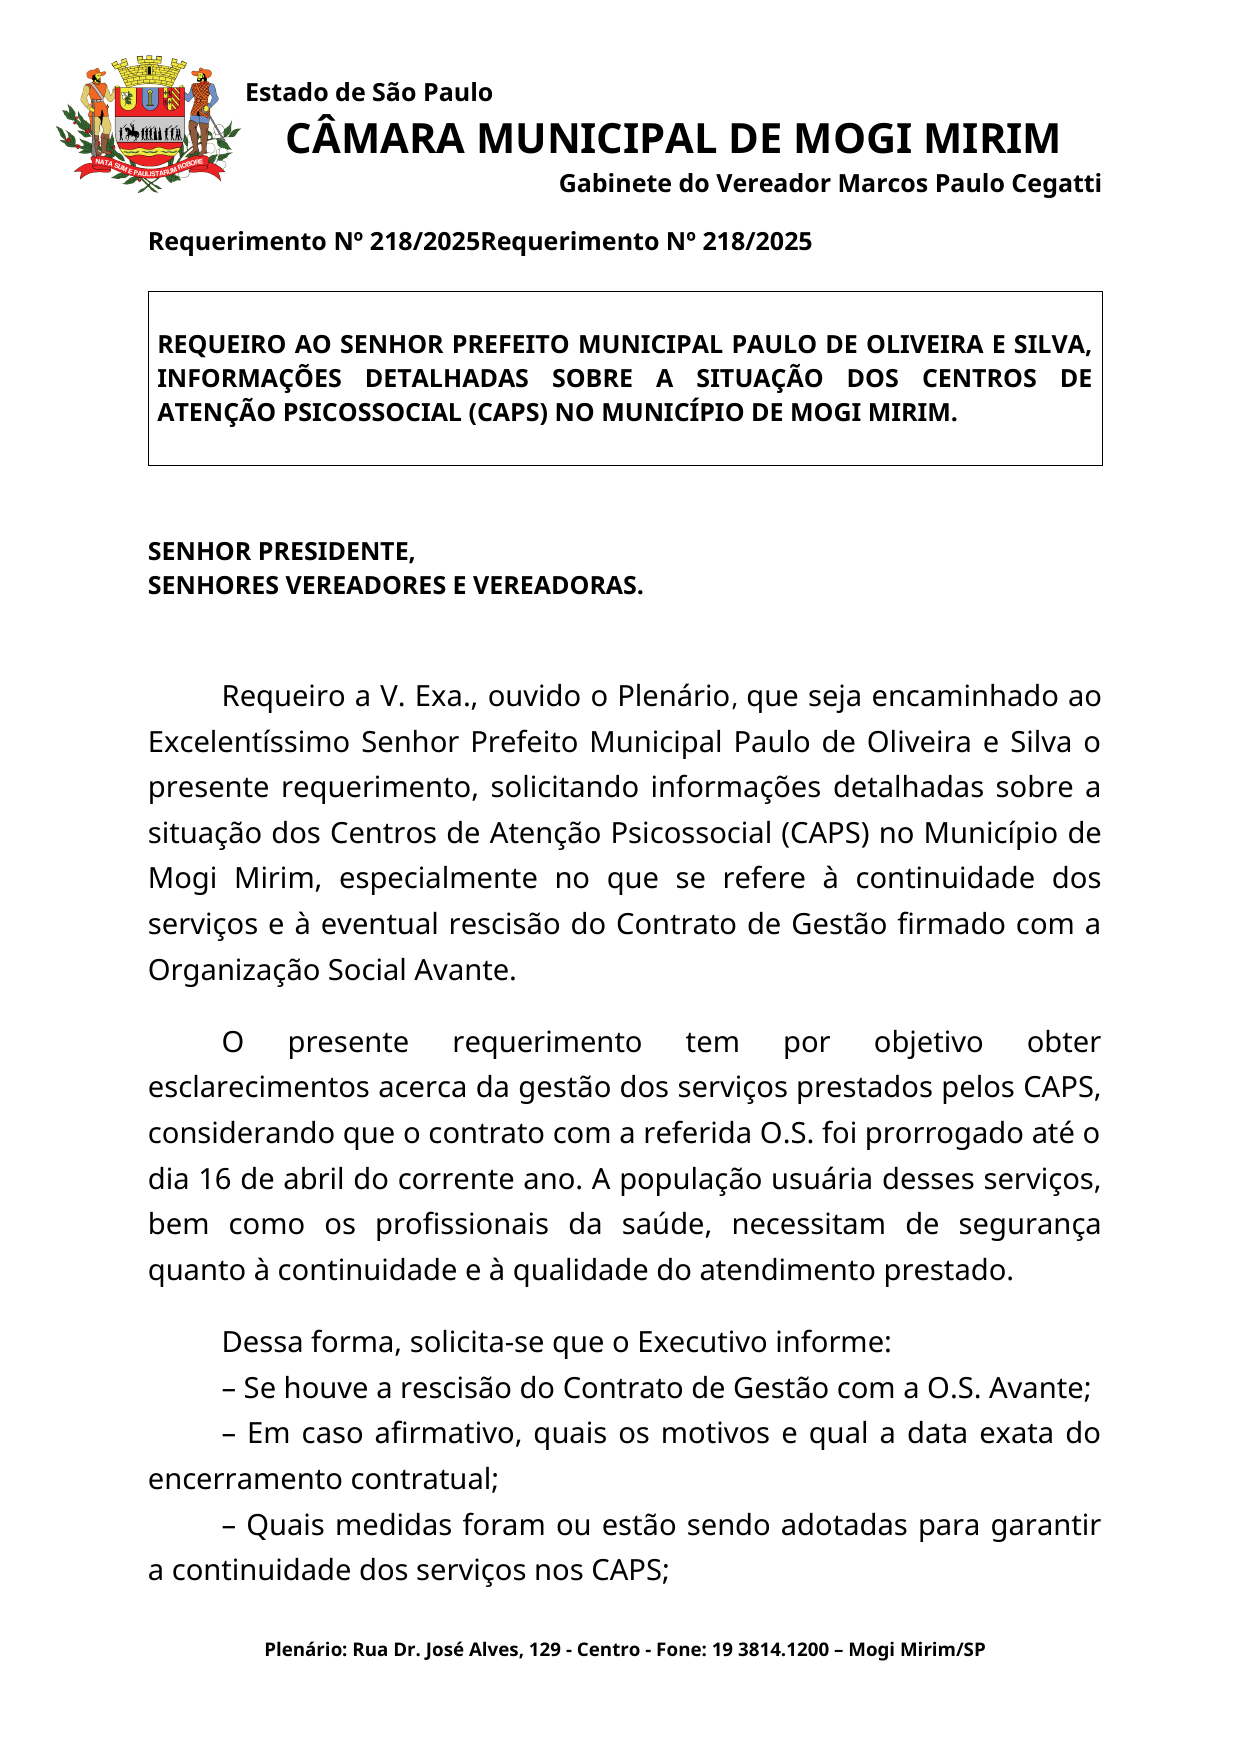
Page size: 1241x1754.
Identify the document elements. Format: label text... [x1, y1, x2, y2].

text SENHOR PRESIDENTE, [148, 534, 1103, 568]
text Requeiro a V. Exa., ouvido o Plenário, que seja encaminhado ao Excelentíssimo Senhor Prefeito Municipal Paulo de Oliveira e Silva o presente requerimento, solicitando informações detalhadas sobre a situação dos Centros de Atenção Psicossocial (CAPS) no Município de Mogi Mirim, especialmente no que se refere à continuidade dos serviços e à eventual rescisão do Contrato de Gestão firmado com a Organização Social Avante. [148, 675, 1103, 989]
text – Em caso afirmativo, quais os motivos e qual a data exata do encerramento contratual; [148, 1413, 1103, 1498]
text Dessa forma, solicita-se que o Executivo informe: [148, 1321, 1103, 1361]
text – Se houve a rescisão do Contrato de Gestão com a O.S. Avante; [148, 1367, 1103, 1407]
picture [32, 43, 263, 205]
text REQUEIRO AO SENHOR PREFEITO MUNICIPAL PAULO DE OLIVEIRA E SILVA, INFORMAÇÕES DETALHADAS SOBRE A SITUAÇÃO DOS CENTROS DE ATENÇÃO PSICOSSOCIAL (CAPS) NO MUNICÍPIO DE MOGI MIRIM. [149, 325, 1102, 428]
text SENHORES VEREADORES E VEREADORAS. [148, 568, 1103, 602]
text O presente requerimento tem por objetivo obter esclarecimentos acerca da gestão dos serviços prestados pelos CAPS, considerando que o contrato com a referida O.S. foi prorrogado até o dia 16 de abril do corrente ano. A população usuária desses serviços, bem como os profissionais da saúde, necessitam de segurança quanto à continuidade e à qualidade do atendimento prestado. [148, 1021, 1103, 1289]
text Requerimento Nº 218/2025Requerimento Nº 218/2025 [148, 223, 1103, 257]
text – Quais medidas foram ou estão sendo adotadas para garantir a continuidade dos serviços nos CAPS; [148, 1504, 1103, 1589]
